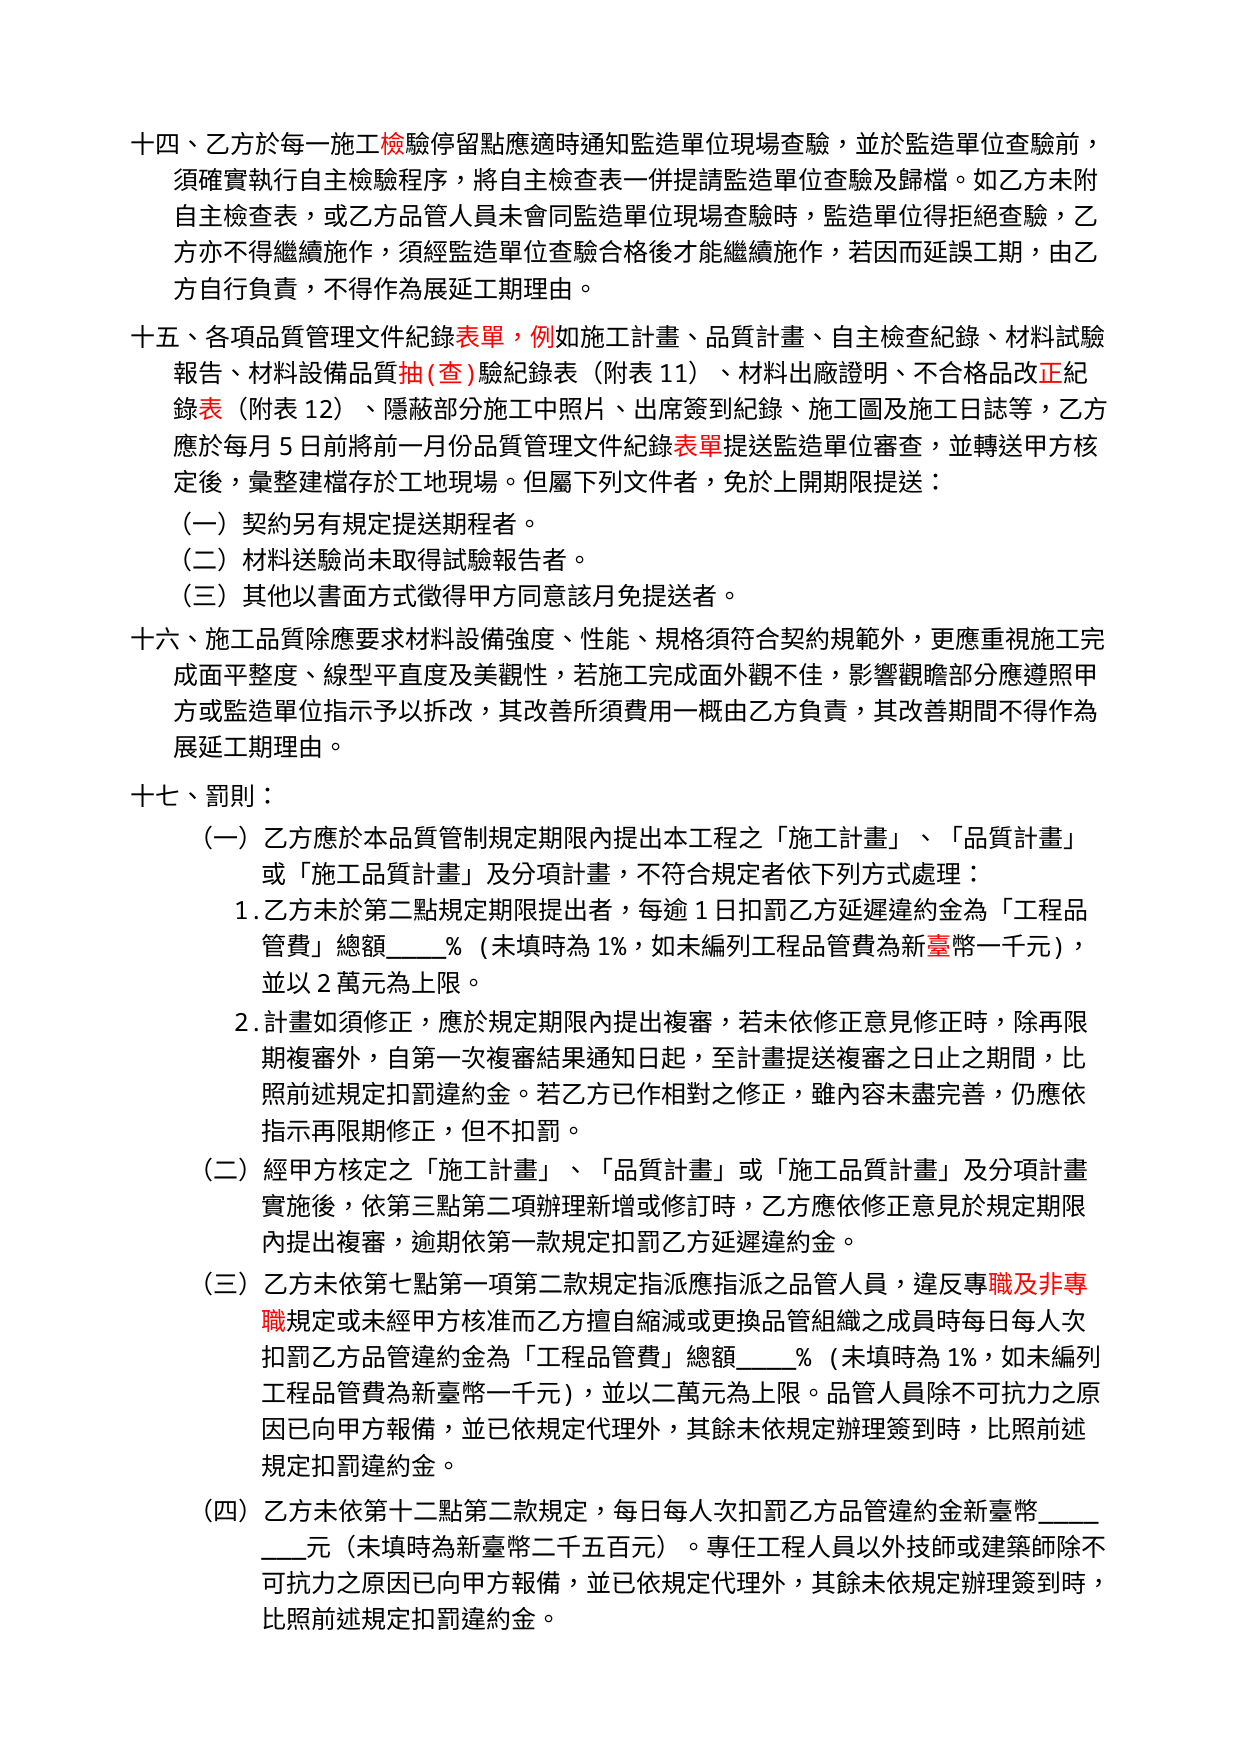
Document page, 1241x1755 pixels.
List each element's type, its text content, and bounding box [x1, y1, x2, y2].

text 十七、罰則： [130, 776, 1110, 812]
text （一）契約另有規定提送期程者。 [167, 504, 1110, 541]
text （二）材料送驗尚未取得試驗報告者。 [167, 541, 1110, 577]
text 十四、乙方於每一施工檢驗停留點應適時通知監造單位現場查驗，並於監造單位查驗前，須確實執行自主檢驗程序，將自主檢查表一併提請監造單位查驗及歸檔。如乙方未附自主檢查表，或乙方品管人員未會同監造單位現場查驗時，監造單位得拒絕查驗，乙方亦不得繼續施作，須經監造單位查驗合格後才能繼續施作，若因而延誤工期，由乙方自行負責，不得作為展延工期理由。 [130, 124, 1110, 305]
text （三）乙方未依第七點第一項第二款規定指派應指派之品管人員，違反專職及非專職規定或未經甲方核准而乙方擅自縮減或更換品管組織之成員時每日每人次扣罰乙方品管違約金為「工程品管費」總額____% (未填時為1%，如未編列工程品管費為新臺幣一千元)，並以二萬元為上限。品管人員除不可抗力之原因已向甲方報備，並已依規定代理外，其餘未依規定辦理簽到時，比照前述規定扣罰違約金。 [188, 1265, 1110, 1482]
text （二）經甲方核定之「施工計畫」、「品質計畫」或「施工品質計畫」及分項計畫實施後，依第三點第二項辦理新增或修訂時，乙方應依修正意見於規定期限內提出複審，逾期依第一款規定扣罰乙方延遲違約金。 [188, 1150, 1110, 1259]
text 2.計畫如須修正，應於規定期限內提出複審，若未依修正意見修正時，除再限期複審外，自第一次複審結果通知日起，至計畫提送複審之日止之期間，比照前述規定扣罰違約金。若乙方已作相對之修正，雖內容未盡完善，仍應依指示再限期修正，但不扣罰。 [174, 1002, 1110, 1147]
text 1.乙方未於第二點規定期限提出者，每逾1日扣罰乙方延遲違約金為「工程品管費」總額____% (未填時為1%，如未編列工程品管費為新臺幣一千元)，並以2萬元為上限。 [174, 891, 1110, 999]
text （四）乙方未依第十二點第二款規定，每日每人次扣罰乙方品管違約金新臺幣_______元（未填時為新臺幣二千五百元）。專任工程人員以外技師或建築師除不可抗力之原因已向甲方報備，並已依規定代理外，其餘未依規定辦理簽到時，比照前述規定扣罰違約金。 [188, 1491, 1110, 1636]
text （三）其他以書面方式徵得甲方同意該月免提送者。 [167, 577, 1110, 613]
text 十六、施工品質除應要求材料設備強度、性能、規格須符合契約規範外，更應重視施工完成面平整度、線型平直度及美觀性，若施工完成面外觀不佳，影響觀瞻部分應遵照甲方或監造單位指示予以拆改，其改善所須費用一概由乙方負責，其改善期間不得作為展延工期理由。 [130, 619, 1110, 764]
text （一）乙方應於本品質管制規定期限內提出本工程之「施工計畫」、「品質計畫」或「施工品質計畫」及分項計畫，不符合規定者依下列方式處理： [174, 818, 1110, 891]
text 十五、各項品質管理文件紀錄表單，例如施工計畫、品質計畫、自主檢查紀錄、材料試驗報告、材料設備品質抽(查)驗紀錄表（附表11）、材料出廠證明、不合格品改正紀錄表（附表12）、隱蔽部分施工中照片、出席簽到紀錄、施工圖及施工日誌等，乙方應於每月5日前將前一月份品質管理文件紀錄表單提送監造單位審查，並轉送甲方核定後，彙整建檔存於工地現場。但屬下列文件者，免於上開期限提送： [130, 317, 1110, 498]
